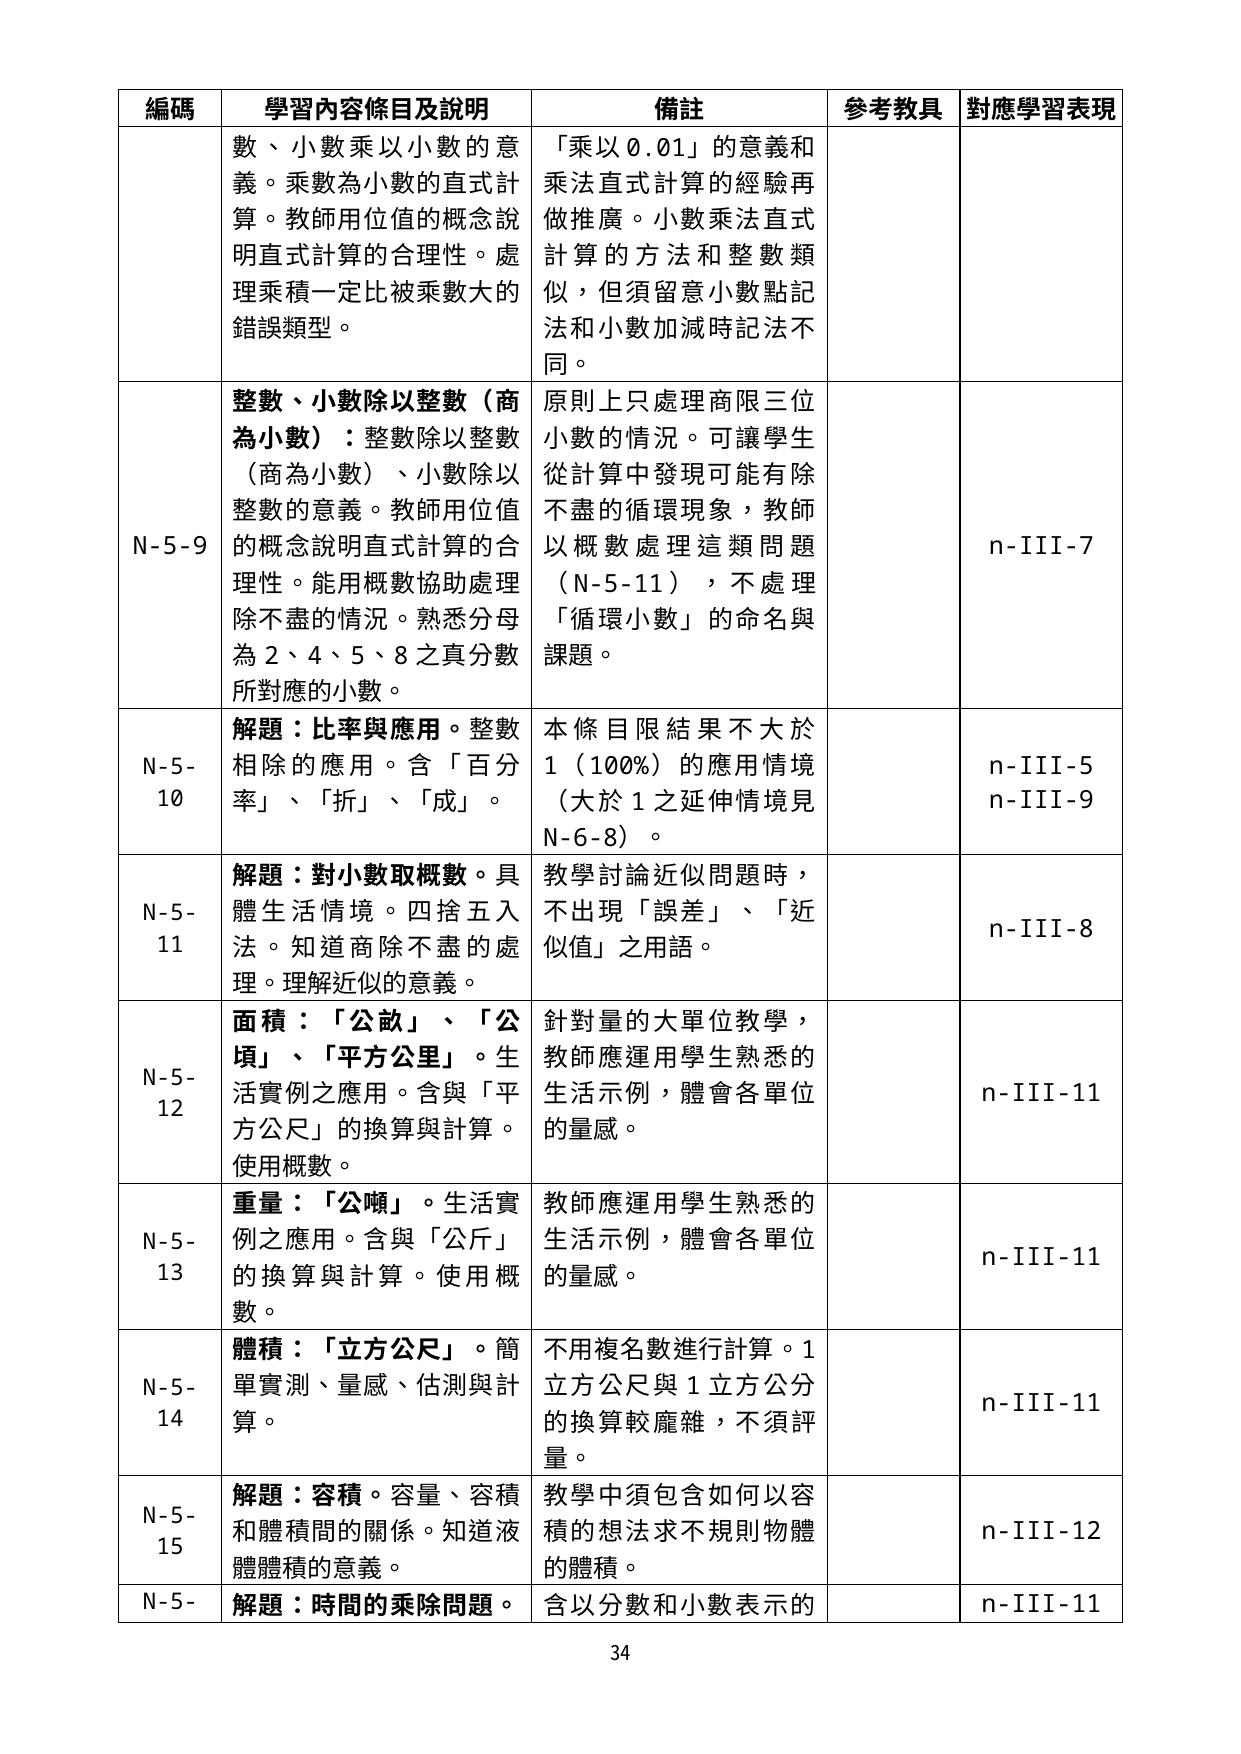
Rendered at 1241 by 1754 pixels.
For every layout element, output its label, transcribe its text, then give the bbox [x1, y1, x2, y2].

table_cell [828, 1476, 959, 1584]
table_cell 原則上只處理商限三位小數的情況。可讓學生從計算中發現可能有除不盡的循環現象，教師以概數處理這類問題（N-5-11），不處理「循環小數」的命名與課題。 [532, 382, 827, 708]
table_cell n-III-11 [961, 1001, 1122, 1182]
table_cell N-5-9 [119, 382, 221, 708]
table_header 編碼 [119, 90, 221, 126]
table_cell 整數、小數除以整數（商為小數）：整數除以整數（商為小數）、小數除以整數的意義。教師用位值的概念說明直式計算的合理性。能用概數協助處理除不盡的情況。熟悉分母為2、4、5、8之真分數所對應的小數。 [222, 382, 531, 708]
table_cell N-5-15 [119, 1476, 221, 1584]
table_cell N-5-10 [119, 709, 221, 854]
table_cell n-III-11 [961, 1330, 1122, 1474]
table_cell [961, 127, 1122, 381]
table_cell 不用複名數進行計算。1立方公尺與1立方公分的換算較龐雜，不須評量。 [532, 1330, 827, 1474]
table_cell n-III-8 [961, 855, 1122, 1000]
table_cell N-5-13 [119, 1184, 221, 1328]
table_cell 「乘以0.01」的意義和乘法直式計算的經驗再做推廣。小數乘法直式計算的方法和整數類似，但須留意小數點記法和小數加減時記法不同。 [532, 127, 827, 381]
table_cell 教學討論近似問題時，不出現「誤差」、「近似值」之用語。 [532, 855, 827, 1000]
table_cell N-5-11 [119, 855, 221, 1000]
table_cell [828, 1585, 959, 1622]
table_cell [828, 1001, 959, 1182]
table_cell [119, 127, 221, 381]
table_cell [828, 855, 959, 1000]
table_cell 重量：「公噸」。生活實例之應用。含與「公斤」的換算與計算。使用概數。 [222, 1184, 531, 1328]
table_cell 教學中須包含如何以容積的想法求不規則物體的體積。 [532, 1476, 827, 1584]
table_cell 含以分數和小數表示的 [532, 1585, 827, 1622]
table_cell 解題：時間的乘除問題。 [222, 1585, 531, 1622]
table_cell N-5-14 [119, 1330, 221, 1474]
table_cell 解題：容積。容量、容積和體積間的關係。知道液體體積的意義。 [222, 1476, 531, 1584]
table_cell n-III-11 [961, 1585, 1122, 1622]
table_cell [828, 1184, 959, 1328]
table_header 學習內容條目及說明 [222, 90, 531, 126]
table_cell 數、小數乘以小數的意義。乘數為小數的直式計算。教師用位值的概念說明直式計算的合理性。處理乘積一定比被乘數大的錯誤類型。 [222, 127, 531, 381]
table_cell n-III-5 n-III-9 [961, 709, 1122, 854]
table_header 對應學習表現 [961, 90, 1122, 126]
table_cell [828, 382, 959, 708]
table_cell 教師應運用學生熟悉的生活示例，體會各單位的量感。 [532, 1184, 827, 1328]
table_header 備註 [532, 90, 827, 126]
table_cell 解題：對小數取概數。具體生活情境。四捨五入法。知道商除不盡的處理。理解近似的意義。 [222, 855, 531, 1000]
table_cell 體積：「立方公尺」。簡單實測、量感、估測與計算。 [222, 1330, 531, 1474]
table_cell [828, 1330, 959, 1474]
table_cell 解題：比率與應用。整數相除的應用。含「百分率」、「折」、「成」。 [222, 709, 531, 854]
table_cell [828, 709, 959, 854]
table_cell 針對量的大單位教學，教師應運用學生熟悉的生活示例，體會各單位的量感。 [532, 1001, 827, 1182]
table_cell n-III-7 [961, 382, 1122, 708]
table_cell 面積：「公畝」、「公頃」、「平方公里」。生活實例之應用。含與「平方公尺」的換算與計算。使用概數。 [222, 1001, 531, 1182]
table_cell 本條目限結果不大於1（100%）的應用情境（大於1之延伸情境見N-6-8）。 [532, 709, 827, 854]
table_cell n-III-12 [961, 1476, 1122, 1584]
table_header 參考教具 [828, 90, 959, 126]
table_cell n-III-11 [961, 1184, 1122, 1328]
table_cell [828, 127, 959, 381]
table_cell N-5- [119, 1585, 221, 1622]
table_cell N-5-12 [119, 1001, 221, 1182]
